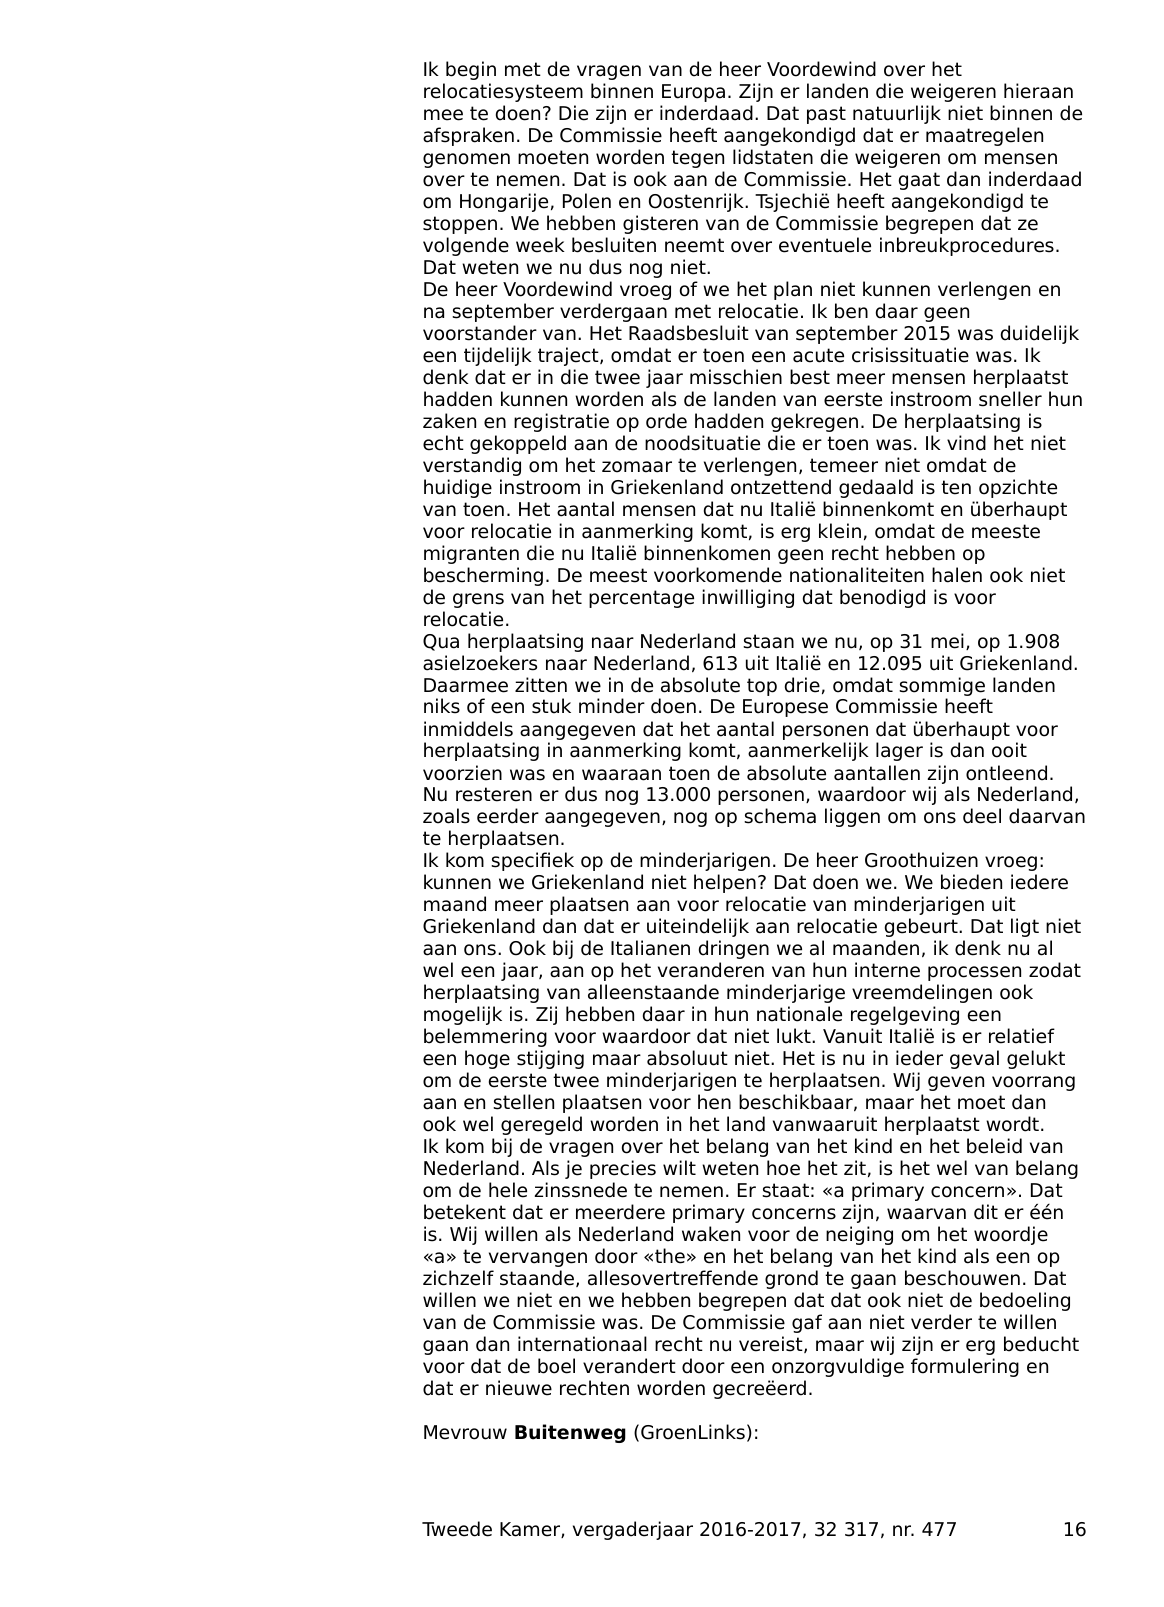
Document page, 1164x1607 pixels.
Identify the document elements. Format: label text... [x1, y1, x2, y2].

text Qua herplaatsing naar Nederland staan we nu, op 31 mei, op 1.908 asielzoekers naar Nederland, 613 uit Italië en 12.095 uit Griekenland. Daarmee zitten we in de absolute top drie, omdat sommige landen niks of een stuk minder doen. De Europese Commissie heeft inmiddels aangegeven dat het aantal personen dat überhaupt voor herplaatsing in aanmerking komt, aanmerkelijk lager is dan ooit voorzien was en waaraan toen de absolute aantallen zijn ontleend. Nu resteren er dus nog 13.000 personen, waardoor wij als Nederland, zoals eerder aangegeven, nog op schema liggen om ons deel daarvan te herplaatsen. [422, 631, 1087, 850]
text Ik kom bij de vragen over het belang van het kind en het beleid van Nederland. Als je precies wilt weten hoe het zit, is het wel van belang om de hele zinssnede te nemen. Er staat: «a primary concern». Dat betekent dat er meerdere primary concerns zijn, waarvan dit er één is. Wij willen als Nederland waken voor de neiging om het woordje «a» te vervangen door «the» en het belang van het kind als een op zichzelf staande, allesovertreffende grond te gaan beschouwen. Dat willen we niet en we hebben begrepen dat dat ook niet de bedoeling van de Commissie was. De Commissie gaf aan niet verder te willen gaan dan internationaal recht nu vereist, maar wij zijn er erg beducht voor dat de boel verandert door een onzorgvuldige formulering en dat er nieuwe rechten worden gecreëerd. [422, 1136, 1087, 1400]
text Ik begin met de vragen van de heer Voordewind over het relocatiesysteem binnen Europa. Zijn er landen die weigeren hieraan mee te doen? Die zijn er inderdaad. Dat past natuurlijk niet binnen de afspraken. De Commissie heeft aangekondigd dat er maatregelen genomen moeten worden tegen lidstaten die weigeren om mensen over te nemen. Dat is ook aan de Commissie. Het gaat dan inderdaad om Hongarije, Polen en Oostenrijk. Tsjechië heeft aangekondigd te stoppen. We hebben gisteren van de Commissie begrepen dat ze volgende week besluiten neemt over eventuele inbreukprocedures. Dat weten we nu dus nog niet. [422, 59, 1087, 279]
text Ik kom specifiek op de minderjarigen. De heer Groothuizen vroeg: kunnen we Griekenland niet helpen? Dat doen we. We bieden iedere maand meer plaatsen aan voor relocatie van minderjarigen uit Griekenland dan dat er uiteindelijk aan relocatie gebeurt. Dat ligt niet aan ons. Ook bij de Italianen dringen we al maanden, ik denk nu al wel een jaar, aan op het veranderen van hun interne processen zodat herplaatsing van alleenstaande minderjarige vreemdelingen ook mogelijk is. Zij hebben daar in hun nationale regelgeving een belemmering voor waardoor dat niet lukt. Vanuit Italië is er relatief een hoge stijging maar absoluut niet. Het is nu in ieder geval gelukt om de eerste twee minderjarigen te herplaatsen. Wij geven voorrang aan en stellen plaatsen voor hen beschikbaar, maar het moet dan ook wel geregeld worden in het land vanwaaruit herplaatst wordt. [422, 850, 1087, 1136]
text De heer Voordewind vroeg of we het plan niet kunnen verlengen en na september verdergaan met relocatie. Ik ben daar geen voorstander van. Het Raadsbesluit van september 2015 was duidelijk een tijdelijk traject, omdat er toen een acute crisissituatie was. Ik denk dat er in die twee jaar misschien best meer mensen herplaatst hadden kunnen worden als de landen van eerste instroom sneller hun zaken en registratie op orde hadden gekregen. De herplaatsing is echt gekoppeld aan de noodsituatie die er toen was. Ik vind het niet verstandig om het zomaar te verlengen, temeer niet omdat de huidige instroom in Griekenland ontzettend gedaald is ten opzichte van toen. Het aantal mensen dat nu Italië binnenkomt en überhaupt voor relocatie in aanmerking komt, is erg klein, omdat de meeste migranten die nu Italië binnenkomen geen recht hebben op bescherming. De meest voorkomende nationaliteiten halen ook niet de grens van het percentage inwilliging dat benodigd is voor relocatie. [422, 279, 1087, 631]
text Mevrouw Buitenweg (GroenLinks): [422, 1422, 1087, 1444]
